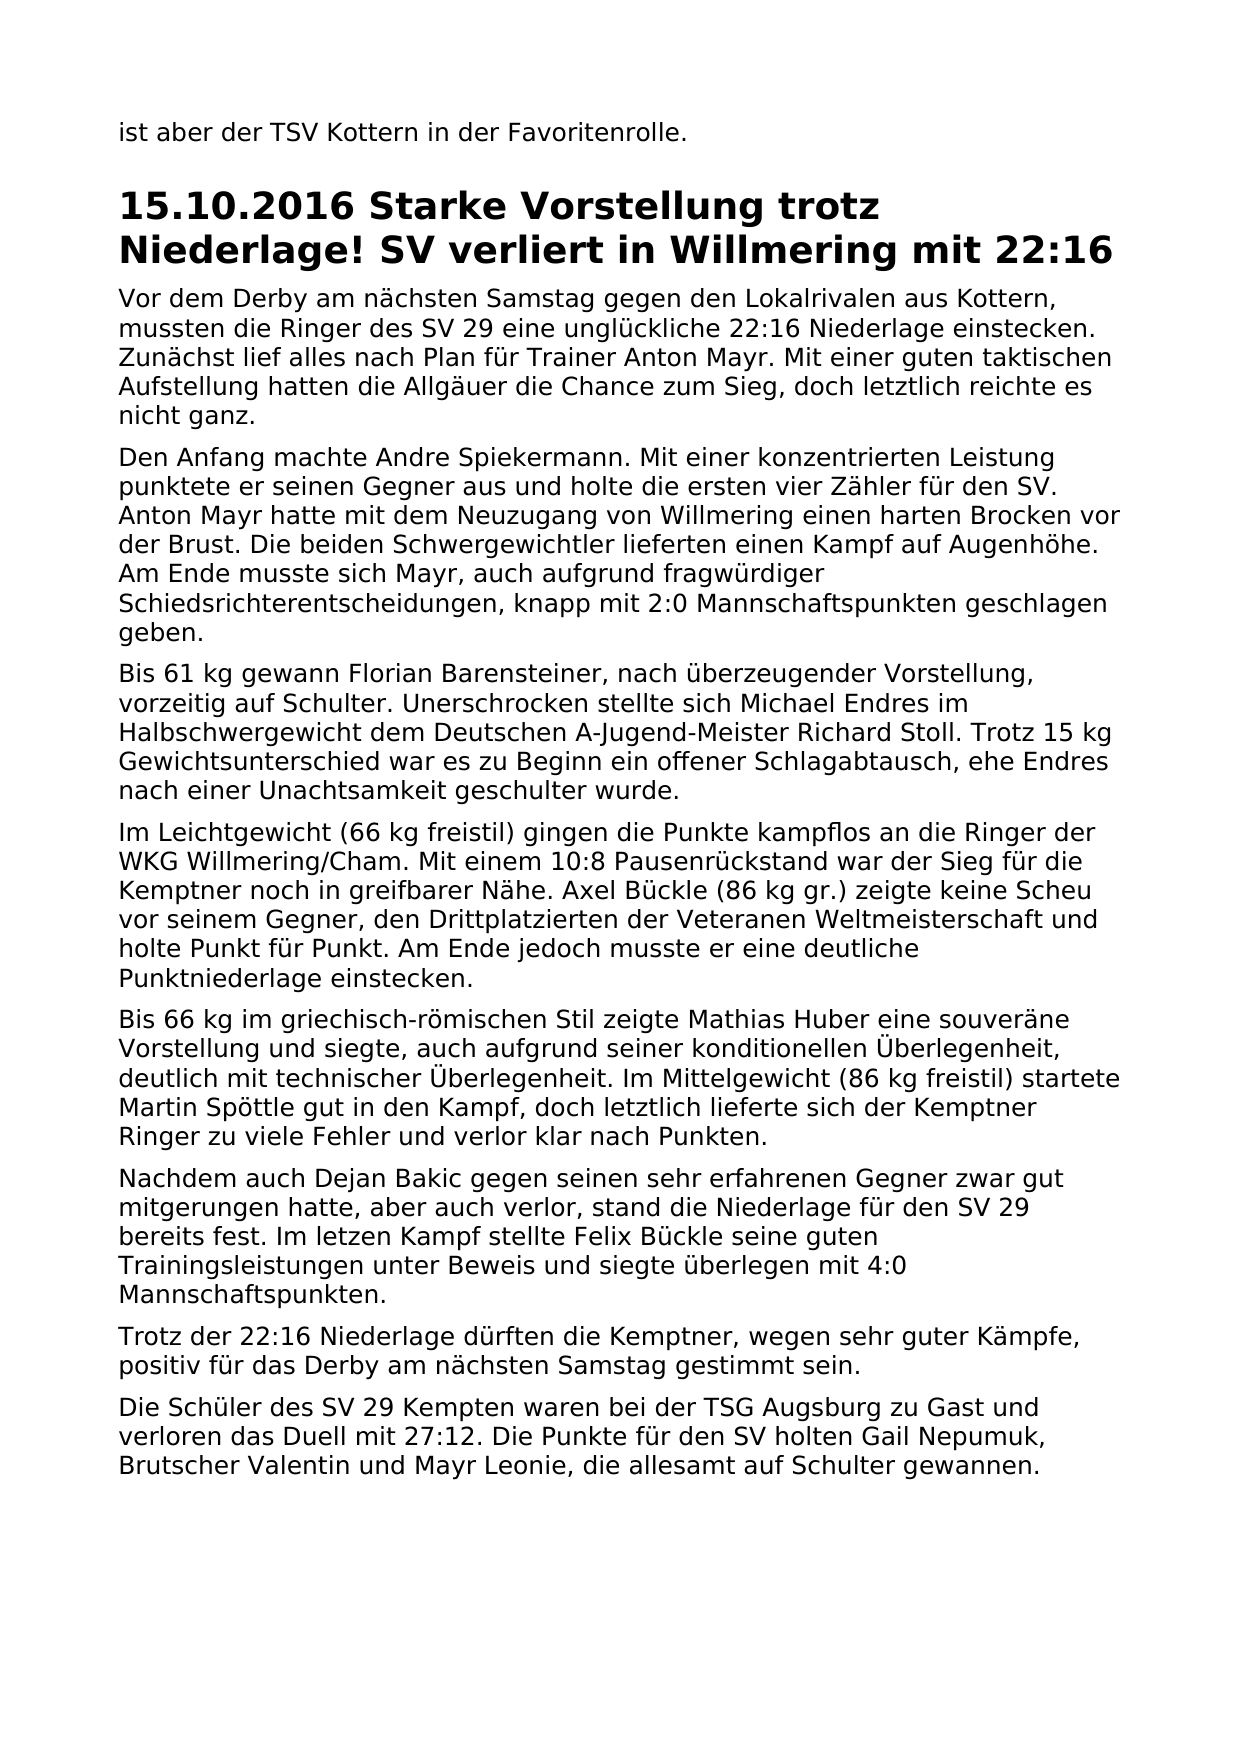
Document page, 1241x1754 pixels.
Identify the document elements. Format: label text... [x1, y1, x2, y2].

text Trotz der 22:16 Niederlage dürften die Kemptner, wegen sehr guter Kämpfe, positiv für das Derby am nächsten Samstag gestimmt sein. [118, 1322, 1122, 1380]
text Nachdem auch Dejan Bakic gegen seinen sehr erfahrenen Gegner zwar gut mitgerungen hatte, aber auch verlor, stand die Niederlage für den SV 29 bereits fest. Im letzen Kampf stellte Felix Bückle seine guten Trainingsleistungen unter Beweis und siegte überlegen mit 4:0 Mannschaftspunkten. [118, 1164, 1122, 1309]
text Bis 61 kg gewann Florian Barensteiner, nach überzeugender Vorstellung, vorzeitig auf Schulter. Unerschrocken stellte sich Michael Endres im Halbschwergewicht dem Deutschen A-Jugend-Meister Richard Stoll. Trotz 15 kg Gewichtsunterschied war es zu Beginn ein offener Schlagabtausch, ehe Endres nach einer Unachtsamkeit geschulter wurde. [118, 659, 1122, 805]
text Im Leichtgewicht (66 kg freistil) gingen die Punkte kampflos an die Ringer der WKG Willmering/Cham. Mit einem 10:8 Pausenrückstand war der Sieg für die Kemptner noch in greifbarer Nähe. Axel Bückle (86 kg gr.) zeigte keine Scheu vor seinem Gegner, den Drittplatzierten der Veteranen Weltmeisterschaft und holte Punkt für Punkt. Am Ende jedoch musste er eine deutliche Punktniederlage einstecken. [118, 818, 1122, 993]
text Die Schüler des SV 29 Kempten waren bei der TSG Augsburg zu Gast und verloren das Duell mit 27:12. Die Punkte für den SV holten Gail Nepumuk, Brutscher Valentin und Mayr Leonie, die allesamt auf Schulter gewannen. [118, 1393, 1122, 1480]
subtitle 15.10.2016 Starke Vorstellung trotz Niederlage! SV verliert in Willmering mit 22:16 [118, 185, 1122, 272]
text Vor dem Derby am nächsten Samstag gegen den Lokalrivalen aus Kottern, mussten die Ringer des SV 29 eine unglückliche 22:16 Niederlage einstecken. Zunächst lief alles nach Plan für Trainer Anton Mayr. Mit einer guten taktischen Aufstellung hatten die Allgäuer die Chance zum Sieg, doch letztlich reichte es nicht ganz. [118, 284, 1122, 430]
text ist aber der TSV Kottern in der Favoritenrolle. [118, 118, 1122, 147]
text Den Anfang machte Andre Spiekermann. Mit einer konzentrierten Leistung punktete er seinen Gegner aus und holte die ersten vier Zähler für den SV. Anton Mayr hatte mit dem Neuzugang von Willmering einen harten Brocken vor der Brust. Die beiden Schwergewichtler lieferten einen Kampf auf Augenhöhe. Am Ende musste sich Mayr, auch aufgrund fragwürdiger Schiedsrichterentscheidungen, knapp mit 2:0 Mannschaftspunkten geschlagen geben. [118, 443, 1122, 647]
text Bis 66 kg im griechisch-römischen Stil zeigte Mathias Huber eine souveräne Vorstellung und siegte, auch aufgrund seiner konditionellen Überlegenheit, deutlich mit technischer Überlegenheit. Im Mittelgewicht (86 kg freistil) startete Martin Spöttle gut in den Kampf, doch letztlich lieferte sich der Kemptner Ringer zu viele Fehler und verlor klar nach Punkten. [118, 1005, 1122, 1151]
